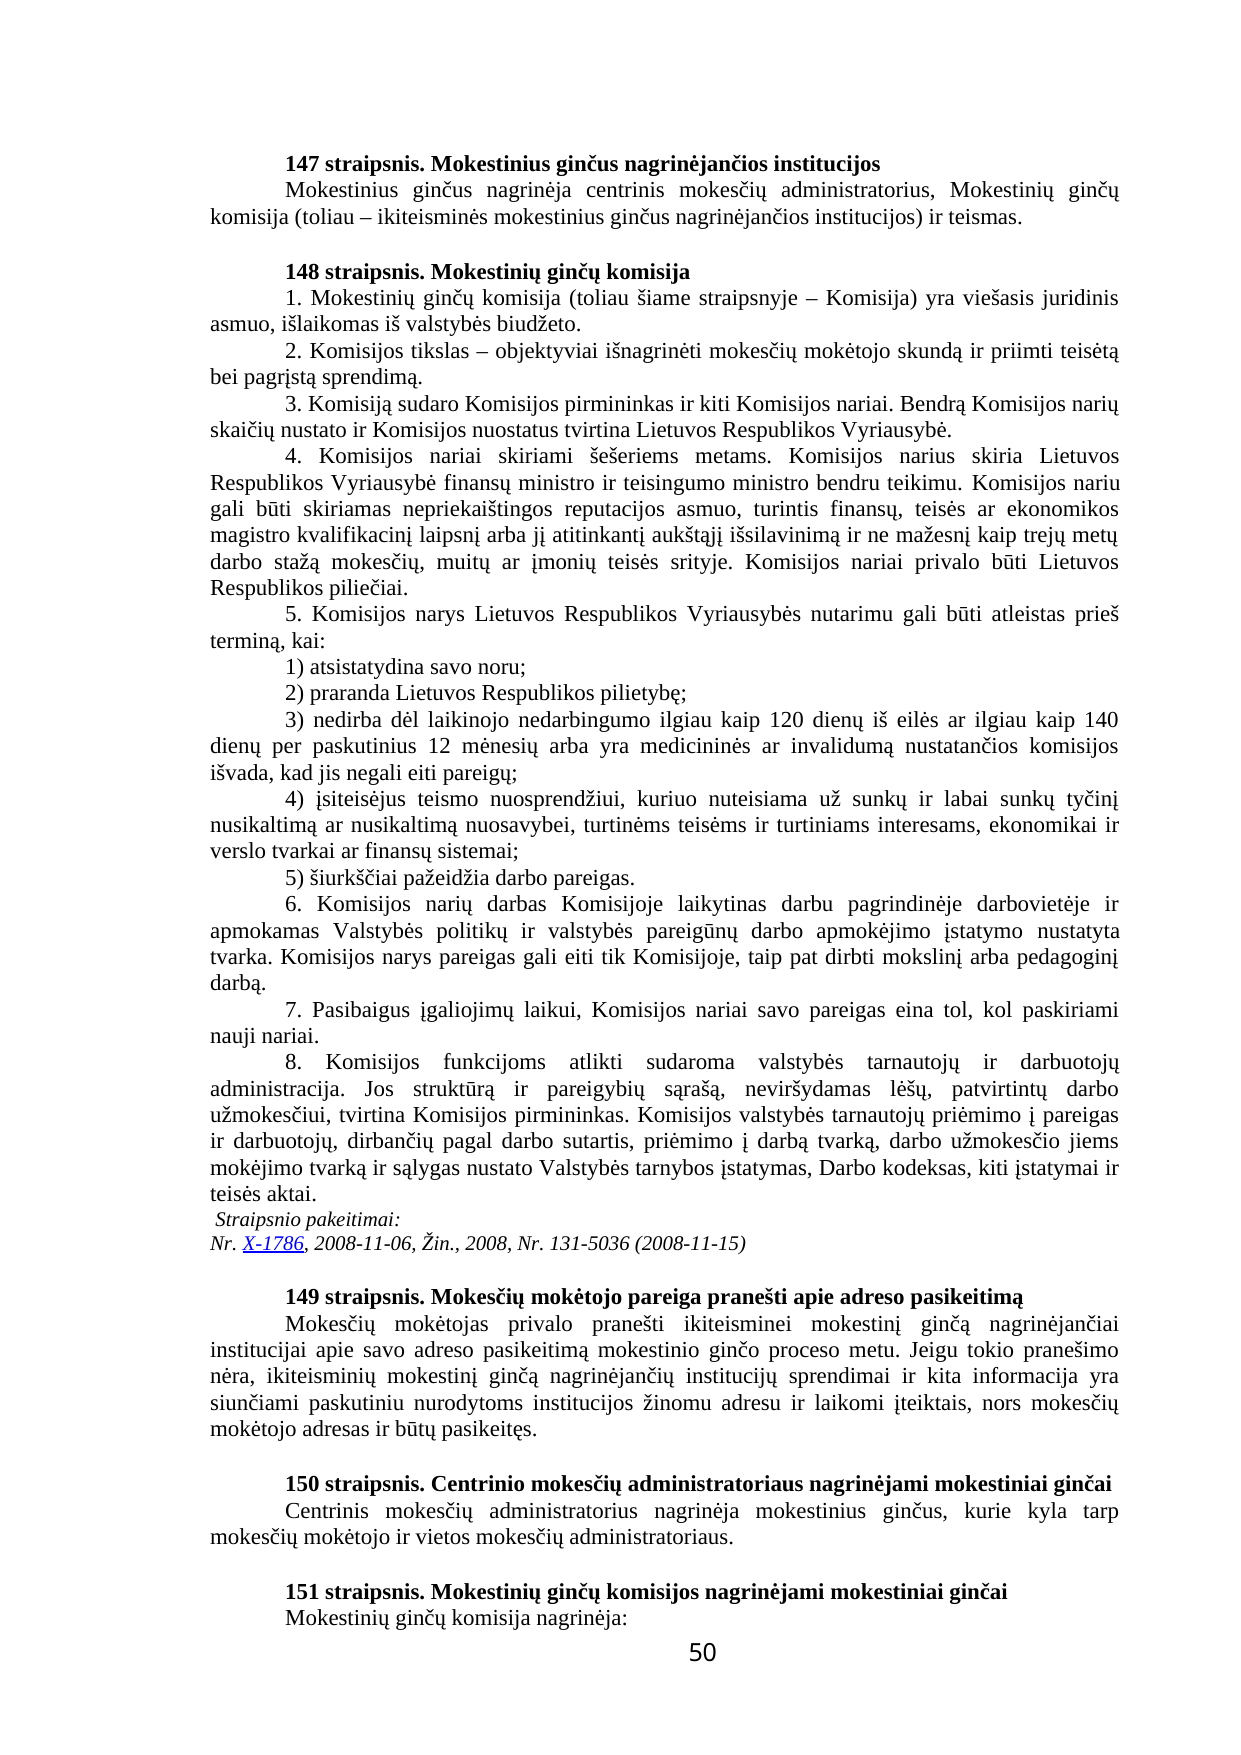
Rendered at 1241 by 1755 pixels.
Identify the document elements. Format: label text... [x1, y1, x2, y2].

text 2. Komisijos tikslas – objektyviai išnagrinėti mokesčių mokėtojo skundą ir priimti teisėtą bei pagrįstą sprendimą. [210, 337, 1120, 389]
text 150 straipsnis. Centrinio mokesčių administratoriaus nagrinėjami mokestiniai ginčai [285, 1470, 1120, 1497]
text 2) praranda Lietuvos Respublikos pilietybę; [210, 679, 1120, 706]
text 3) nedirba dėl laikinojo nedarbingumo ilgiau kaip 120 dienų iš eilės ar ilgiau kaip 140 dienų per paskutinius 12 mėnesių arba yra medicininės ar invalidumą nustatančios komisijos išvada, kad jis negali eiti pareigų; [210, 706, 1120, 785]
text 6. Komisijos narių darbas Komisijoje laikytinas darbu pagrindinėje darbovietėje ir apmokamas Valstybės politikų ir valstybės pareigūnų darbo apmokėjimo įstatymo nustatyta tvarka. Komisijos narys pareigas gali eiti tik Komisijoje, taip pat dirbti mokslinį arba pedagoginį darbą. [210, 890, 1120, 996]
text 8. Komisijos funkcijoms atlikti sudaroma valstybės tarnautojų ir darbuotojų administracija. Jos struktūrą ir pareigybių sąrašą, neviršydamas lėšų, patvirtintų darbo užmokesčiui, tvirtina Komisijos pirmininkas. Komisijos valstybės tarnautojų priėmimo į pareigas ir darbuotojų, dirbančių pagal darbo sutartis, priėmimo į darbą tvarką, darbo užmokesčio jiems mokėjimo tvarką ir sąlygas nustato Valstybės tarnybos įstatymas, Darbo kodeksas, kiti įstatymai ir teisės aktai. [210, 1048, 1120, 1207]
text 148 straipsnis. Mokestinių ginčų komisija [210, 258, 1120, 284]
text 5. Komisijos narys Lietuvos Respublikos Vyriausybės nutarimu gali būti atleistas prieš terminą, kai: [210, 600, 1120, 653]
text 5) šiurkščiai pažeidžia darbo pareigas. [210, 864, 1120, 890]
text 149 straipsnis. Mokesčių mokėtojo pareiga pranešti apie adreso pasikeitimą [210, 1283, 1120, 1310]
text 151 straipsnis. Mokestinių ginčų komisijos nagrinėjami mokestiniai ginčai [210, 1578, 1120, 1604]
text 1. Mokestinių ginčų komisija (toliau šiame straipsnyje – Komisija) yra viešasis juridinis asmuo, išlaikomas iš valstybės biudžeto. [210, 284, 1120, 337]
text Centrinis mokesčių administratorius nagrinėja mokestinius ginčus, kurie kyla tarp mokesčių mokėtojo ir vietos mokesčių administratoriaus. [210, 1497, 1120, 1549]
text Mokestinius ginčus nagrinėja centrinis mokesčių administratorius, Mokestinių ginčų komisija (toliau – ikiteisminės mokestinius ginčus nagrinėjančios institucijos) ir teismas. [210, 176, 1120, 229]
text 1) atsistatydina savo noru; [210, 653, 1120, 679]
text Nr. X-1786, 2008-11-06, Žin., 2008, Nr. 131-5036 (2008-11-15) [210, 1231, 1120, 1255]
text Straipsnio pakeitimai: [210, 1207, 1120, 1231]
text Mokesčių mokėtojas privalo pranešti ikiteisminei mokestinį ginčą nagrinėjančiai institucijai apie savo adreso pasikeitimą mokestinio ginčo proceso metu. Jeigu tokio pranešimo nėra, ikiteisminių mokestinį ginčą nagrinėjančių institucijų sprendimai ir kita informacija yra siunčiami paskutiniu nurodytoms institucijos žinomu adresu ir laikomi įteiktais, nors mokesčių mokėtojo adresas ir būtų pasikeitęs. [210, 1310, 1120, 1442]
text Mokestinių ginčų komisija nagrinėja: [210, 1604, 1120, 1631]
text 7. Pasibaigus įgaliojimų laikui, Komisijos nariai savo pareigas eina tol, kol paskiriami nauji nariai. [210, 996, 1120, 1048]
text 3. Komisiją sudaro Komisijos pirmininkas ir kiti Komisijos nariai. Bendrą Komisijos narių skaičių nustato ir Komisijos nuostatus tvirtina Lietuvos Respublikos Vyriausybė. [210, 389, 1120, 442]
text 147 straipsnis. Mokestinius ginčus nagrinėjančios institucijos [210, 150, 1120, 176]
text 4) įsiteisėjus teismo nuosprendžiui, kuriuo nuteisiama už sunkų ir labai sunkų tyčinį nusikaltimą ar nusikaltimą nuosavybei, turtinėms teisėms ir turtiniams interesams, ekonomikai ir verslo tvarkai ar finansų sistemai; [210, 785, 1120, 864]
text 4. Komisijos nariai skiriami šešeriems metams. Komisijos narius skiria Lietuvos Respublikos Vyriausybė finansų ministro ir teisingumo ministro bendru teikimu. Komisijos nariu gali būti skiriamas nepriekaištingos reputacijos asmuo, turintis finansų, teisės ar ekonomikos magistro kvalifikacinį laipsnį arba jį atitinkantį aukštąjį išsilavinimą ir ne mažesnį kaip trejų metų darbo stažą mokesčių, muitų ar įmonių teisės srityje. Komisijos nariai privalo būti Lietuvos Respublikos piliečiai. [210, 442, 1120, 600]
